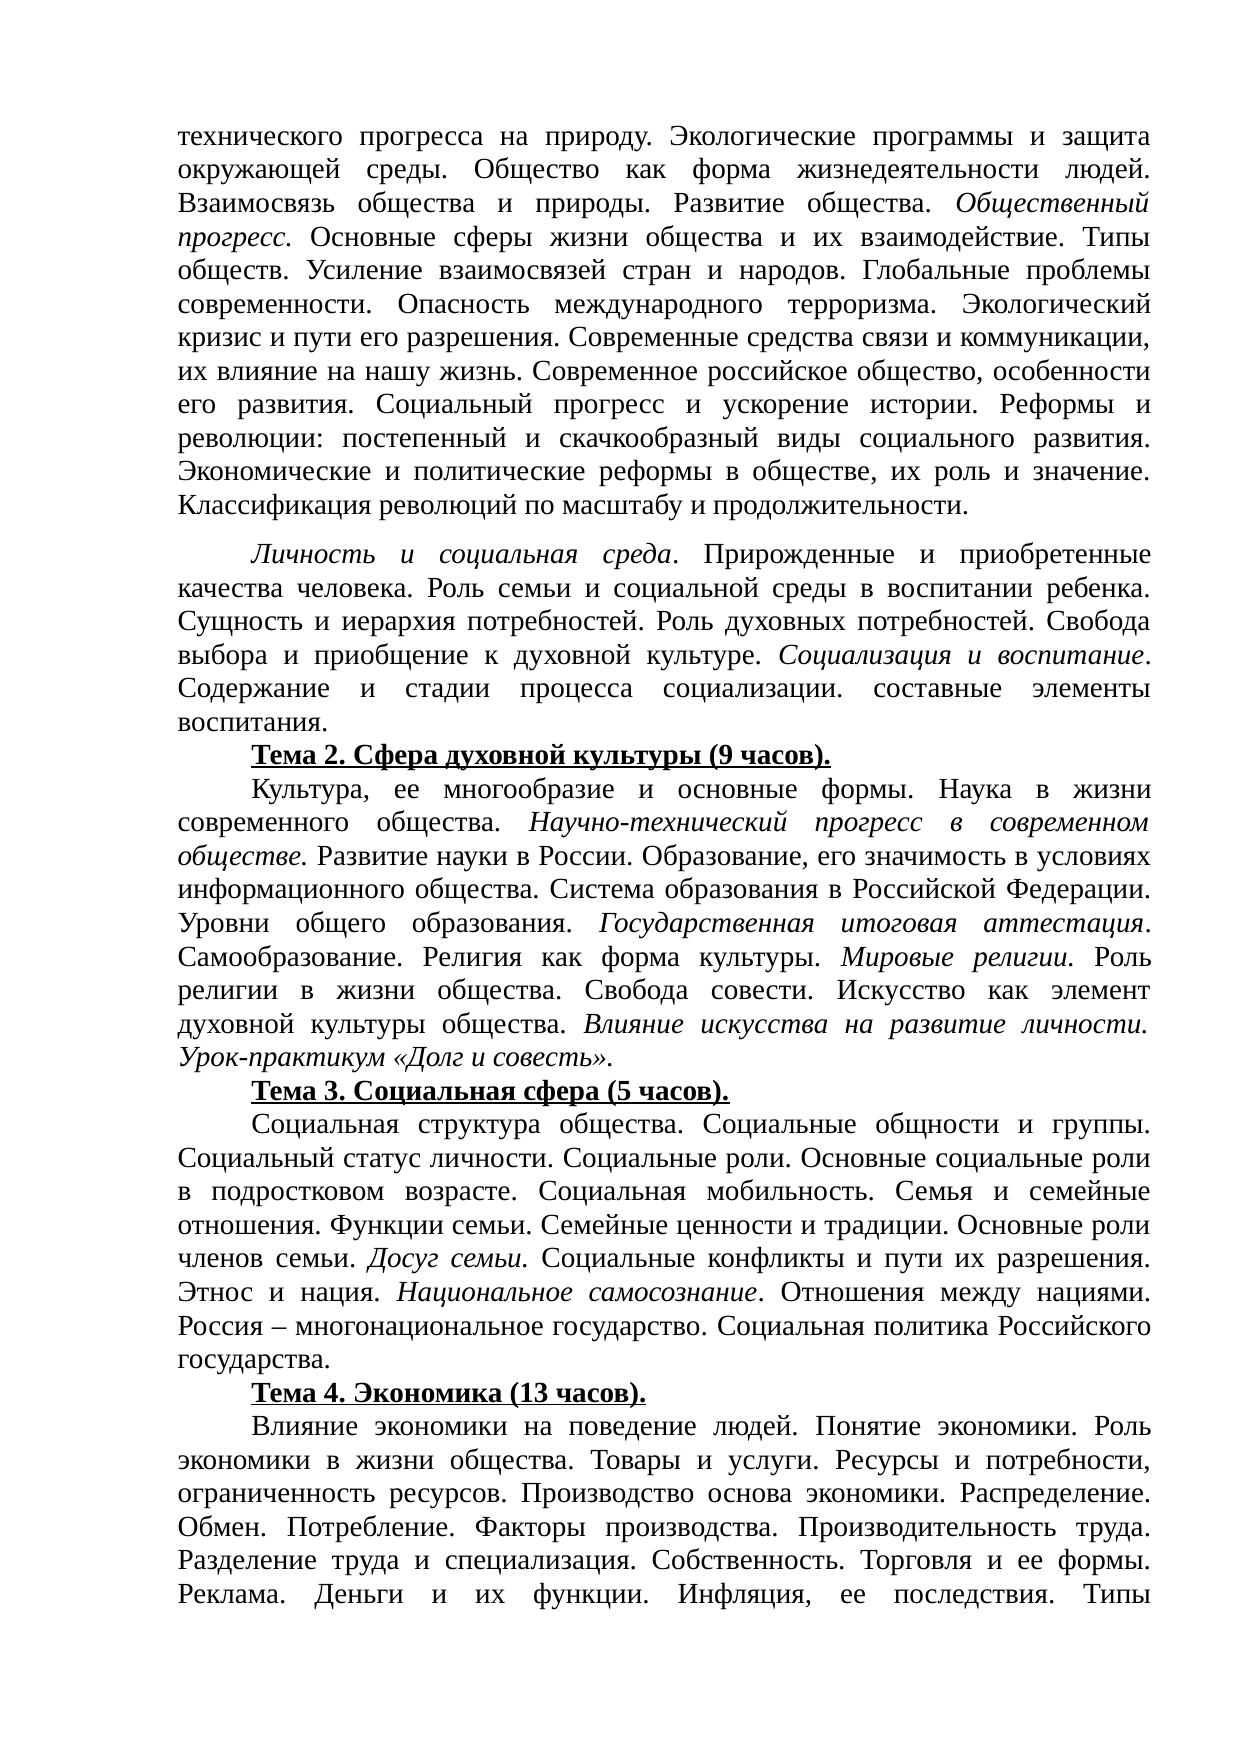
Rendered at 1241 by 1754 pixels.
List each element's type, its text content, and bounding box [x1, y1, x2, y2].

text Влияние экономики на поведение людей. Понятие экономики. Роль экономики в жизни общества. Товары и услуги. Ресурсы и потребности, ограниченность ресурсов. Производство основа экономики. Распределение. Обмен. Потребление. Факторы производства. Производительность труда. Разделение труда и специализация. Собственность. Торговля и ее формы. Реклама. Деньги и их функции. Инфляция, ее последствия. Типы [177, 1408, 1152, 1609]
text Культура, ее многообразие и основные формы. Наука в жизни современного общества. Научно-технический прогресс в современном обществе. Развитие науки в России. Образование, его значимость в условиях информационного общества. Система образования в Российской Федерации. Уровни общего образования. Государственная итоговая аттестация. Самообразование. Религия как форма культуры. Мировые религии. Роль религии в жизни общества. Свобода совести. Искусство как элемент духовной культуры общества. Влияние искусства на развитие личности. Урок-практикум «Долг и совесть». [177, 771, 1152, 1073]
text Личность и социальная среда. Прирожденные и приобретенные качества человека. Роль семьи и социальной среды в воспитании ребенка. Сущность и иерархия потребностей. Роль духовных потребностей. Свобода выбора и приобщение к духовной культуре. Социализация и воспитание. Содержание и стадии процесса социализации. составные элементы воспитания. [177, 536, 1152, 737]
text Тема 4. Экономика (13 часов). [177, 1375, 1152, 1408]
text Социальная структура общества. Социальные общности и группы. Социальный статус личности. Социальные роли. Основные социальные роли в подростковом возрасте. Социальная мобильность. Семья и семейные отношения. Функции семьи. Семейные ценности и традиции. Основные роли членов семьи. Досуг семьи. Социальные конфликты и пути их разрешения. Этнос и нация. Национальное самосознание. Отношения между нациями. Россия – многонациональное государство. Социальная политика Российского государства. [177, 1106, 1152, 1375]
text Тема 2. Сфера духовной культуры (9 часов). [177, 737, 1152, 771]
text технического прогресса на природу. Экологические программы и защита окружающей среды. Общество как форма жизнедеятельности людей. Взаимосвязь общества и природы. Развитие общества. Общественный прогресс. Основные сферы жизни общества и их взаимодействие. Типы обществ. Усиление взаимосвязей стран и народов. Глобальные проблемы современности. Опасность международного терроризма. Экологический кризис и пути его разрешения. Современные средства связи и коммуникации, их влияние на нашу жизнь. Современное российское общество, особенности его развития. Социальный прогресс и ускорение истории. Реформы и революции: постепенный и скачкообразный виды социального развития. Экономические и политические реформы в обществе, их роль и значение. Классификация революций по масштабу и продолжительности. [177, 118, 1152, 521]
text Тема 3. Социальная сфера (5 часов). [177, 1073, 1152, 1106]
